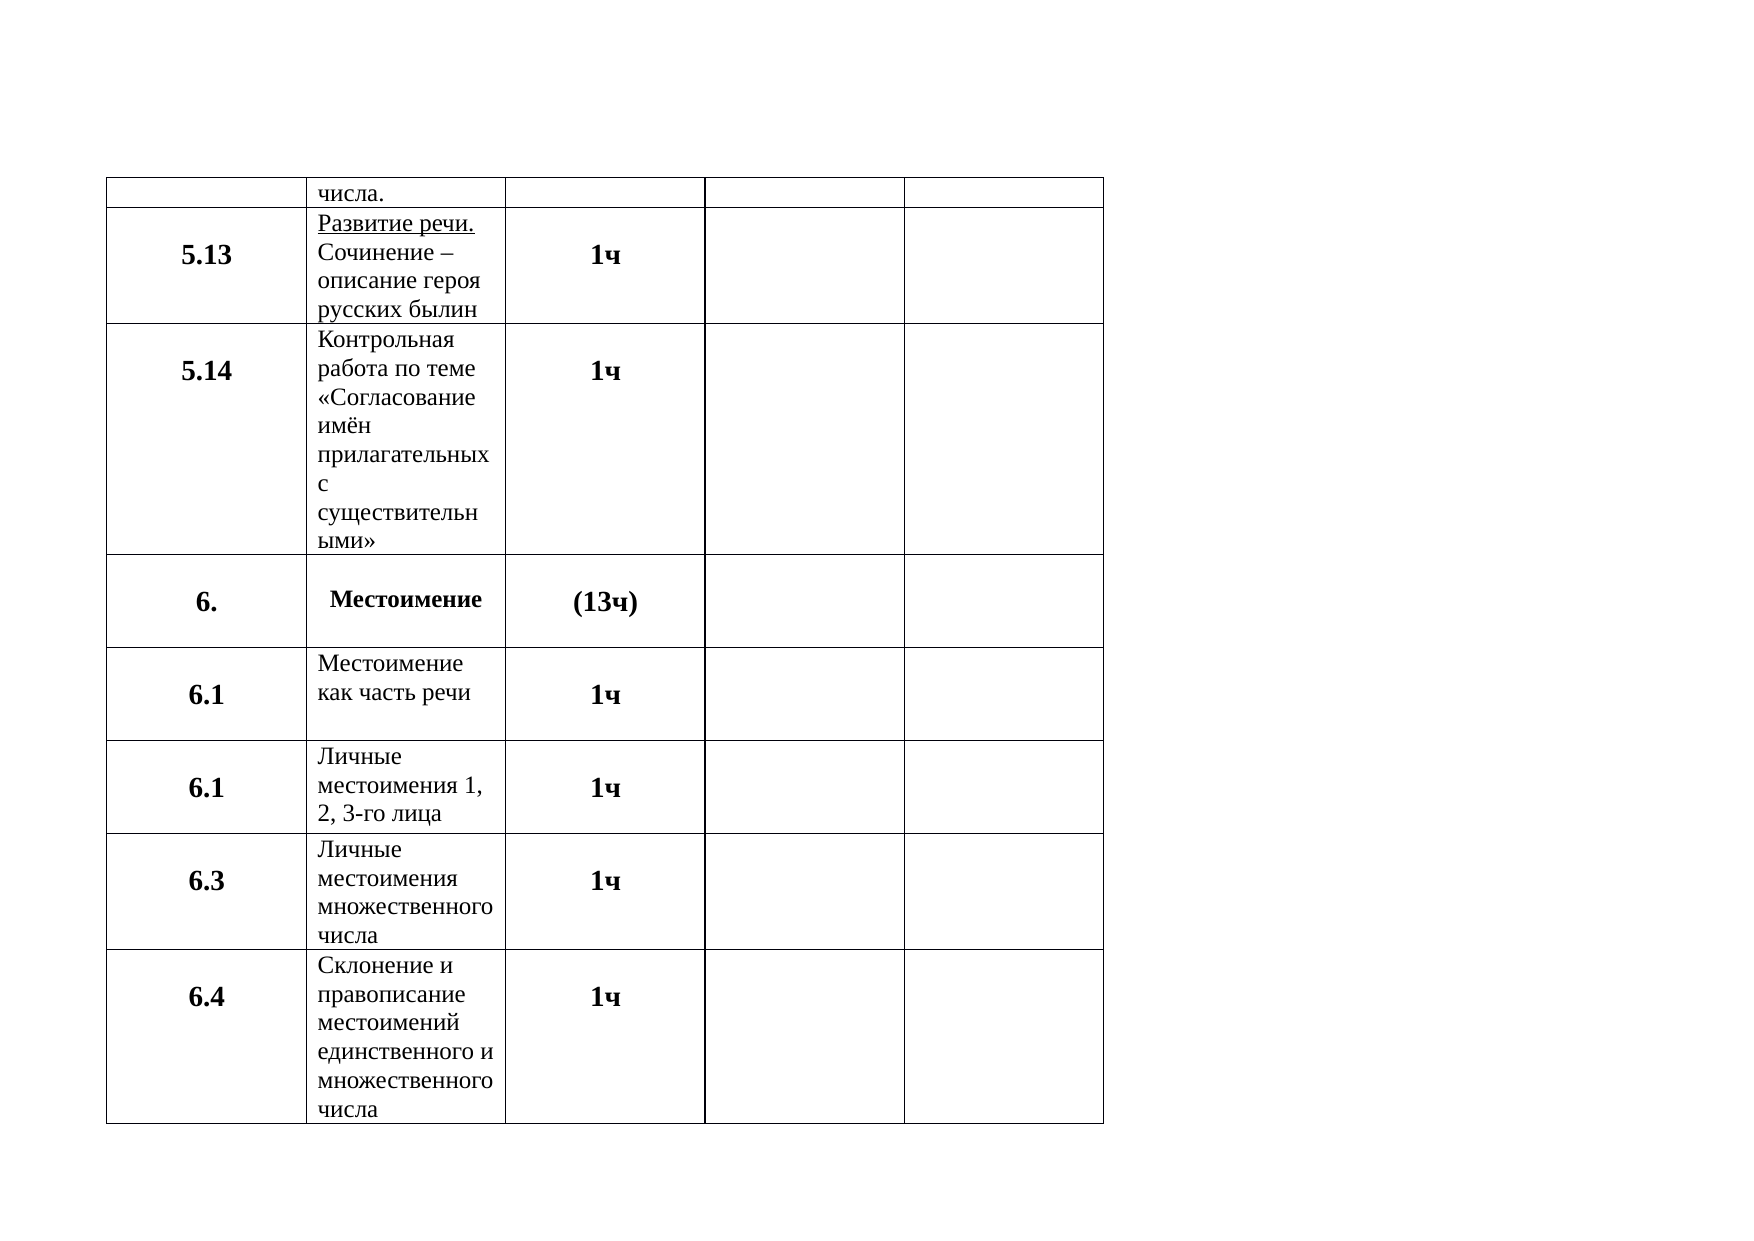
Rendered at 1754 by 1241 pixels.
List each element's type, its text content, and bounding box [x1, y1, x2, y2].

table_cell [706, 648, 904, 740]
table_cell 1ч [506, 950, 704, 1122]
table_cell [706, 555, 904, 647]
table_cell [706, 741, 904, 833]
table_cell 5.14 [107, 324, 306, 554]
table_cell [905, 324, 1103, 554]
table_cell Местоимение как часть речи [307, 648, 505, 740]
table_cell числа. [307, 178, 505, 207]
table_cell 6.4 [107, 950, 306, 1122]
table_cell 1ч [506, 834, 704, 949]
table_cell [706, 834, 904, 949]
table_cell [905, 178, 1103, 207]
table_cell [706, 178, 904, 207]
table_cell 1ч [506, 324, 704, 554]
table_cell 6.1 [107, 741, 306, 833]
table_cell Личные местоимения множественного числа [307, 834, 505, 949]
table_cell (13ч) [506, 555, 704, 647]
table_cell [905, 555, 1103, 647]
table_cell 5.13 [107, 208, 306, 323]
table_cell [905, 950, 1103, 1122]
table_cell Местоимение [307, 555, 505, 647]
table_cell [706, 208, 904, 323]
table_cell [506, 178, 704, 207]
table_cell [107, 178, 306, 207]
table_cell [706, 950, 904, 1122]
table_cell [905, 208, 1103, 323]
table_cell [905, 834, 1103, 949]
table_cell 6.3 [107, 834, 306, 949]
table_cell [905, 741, 1103, 833]
table_cell Развитие речи. Сочинение – описание героя русских былин [307, 208, 505, 323]
table_cell [905, 648, 1103, 740]
table_cell Личные местоимения 1, 2, 3-го лица [307, 741, 505, 833]
table_cell Склонение и правописание местоимений единственного и множественного числа [307, 950, 505, 1122]
table_cell 1ч [506, 741, 704, 833]
table_cell 6. [107, 555, 306, 647]
table_cell [706, 324, 904, 554]
table_cell 6.1 [107, 648, 306, 740]
table_cell 1ч [506, 208, 704, 323]
table_cell 1ч [506, 648, 704, 740]
table_cell Контрольная работа по теме «Согласование имён прилагательных с существительными» [307, 324, 505, 554]
